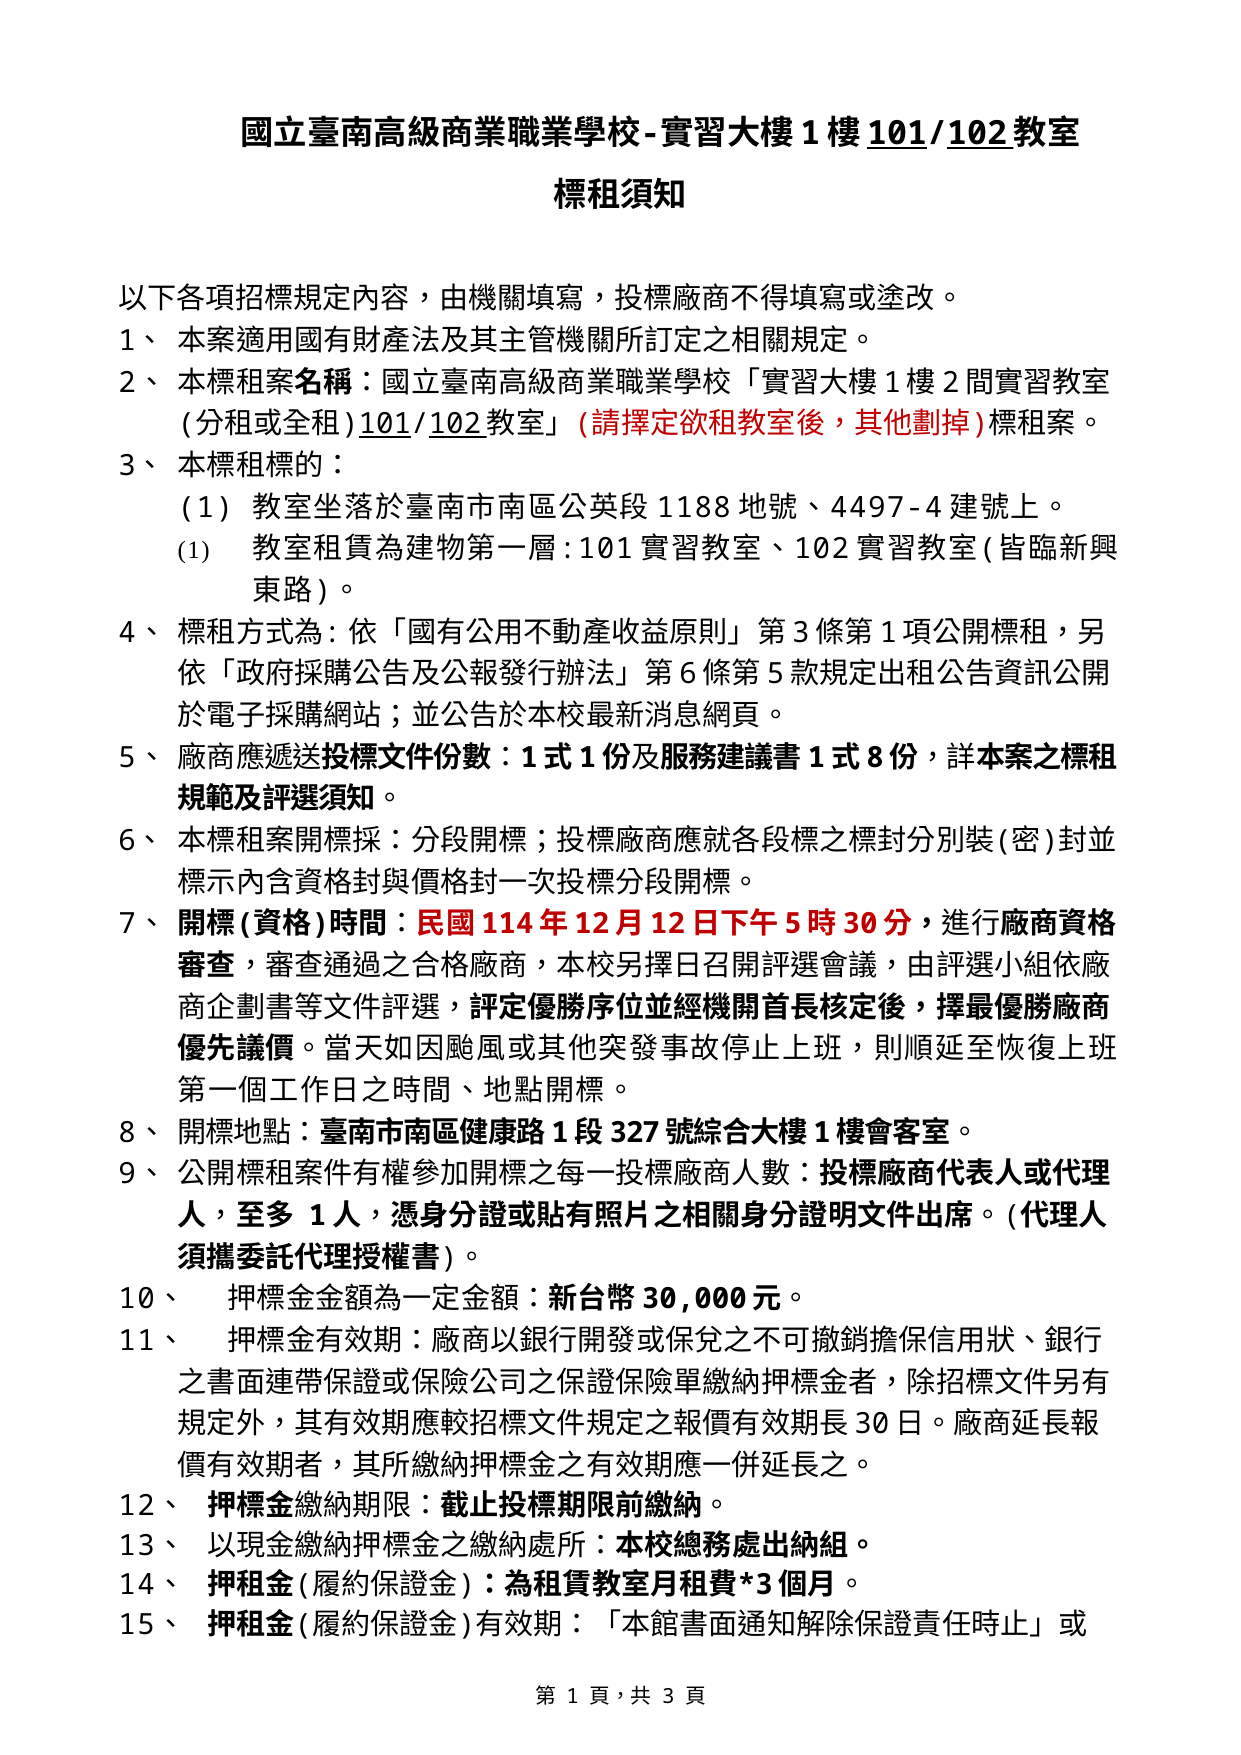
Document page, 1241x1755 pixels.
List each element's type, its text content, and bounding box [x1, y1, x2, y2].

list 押租金(履約保證金)：為租賃教室月租費*3個月。 [118, 1563, 1122, 1603]
list 教室租賃為建物第一層:101實習教室、102實習教室(皆臨新興東路)。 [177, 526, 1122, 609]
list 押標金繳納期限：截止投標期限前繳納。 [118, 1484, 1122, 1523]
list 公開標租案件有權參加開標之每一投標廠商人數：投標廠商代表人或代理人，至多 1人，憑身分證或貼有照片之相關身分證明文件出席。(代理人須攜委託代理授權書)。 [118, 1151, 1122, 1276]
list 押租金(履約保證金)有效期：「本館書面通知解除保證責任時止」或 [118, 1603, 1122, 1642]
text 標租須知 [118, 151, 1122, 213]
text 國立臺南高級商業職業學校-實習大樓1樓101/102教室 [118, 88, 1122, 151]
text 以下各項招標規定內容，由機關填寫，投標廠商不得填寫或塗改。 [118, 276, 1122, 317]
list 本案適用國有財產法及其主管機關所訂定之相關規定。 [118, 317, 1122, 359]
list 本標租案開標採：分段開標；投標廠商應就各段標之標封分別裝(密)封並標示內含資格封與價格封一次投標分段開標。 [118, 817, 1122, 901]
list 以現金繳納押標金之繳納處所：本校總務處出納組。 [118, 1523, 1122, 1563]
list 開標地點：臺南市南區健康路1段327號綜合大樓1樓會客室。 [118, 1109, 1122, 1151]
list 開標(資格)時間：民國114年12月12日下午5時30分，進行廠商資格審查，審查通過之合格廠商，本校另擇日召開評選會議，由評選小組依廠商企劃書等文件評選，評定優勝序位並經機閞首長核定後，擇最優勝廠商優先議價。當天如因颱風或其他突發事故停止上班，則順延至恢復上班第一個工作日之時間、地點開標。 [118, 901, 1122, 1109]
list 押標金金額為一定金額：新台幣30,000元。 [118, 1276, 1122, 1317]
list 本標租標的： [118, 442, 1122, 484]
list 教室坐落於臺南市南區公英段1188地號、4497-4建號上。 [177, 484, 1122, 526]
list 押標金有效期：廠商以銀行開發或保兌之不可撤銷擔保信用狀、銀行之書面連帶保證或保險公司之保證保險單繳納押標金者，除招標文件另有規定外，其有效期應較招標文件規定之報價有效期長30日。廠商延長報價有效期者，其所繳納押標金之有效期應一併延長之。 [118, 1317, 1122, 1484]
list 廠商應遞送投標文件份數：1式1份及服務建議書1式8份，詳本案之標租規範及評選須知。 [118, 734, 1122, 817]
list 本標租案名稱：國立臺南高級商業職業學校「實習大樓1樓2間實習教室(分租或全租)101/102教室」(請擇定欲租教室後，其他劃掉)標租案。 [118, 359, 1122, 442]
list 標租方式為: 依「國有公用不動產收益原則」第3條第1項公開標租，另依「政府採購公告及公報發行辦法」第6條第5款規定出租公告資訊公開於電子採購網站；並公告於本校最新消息網頁。 [118, 609, 1122, 734]
